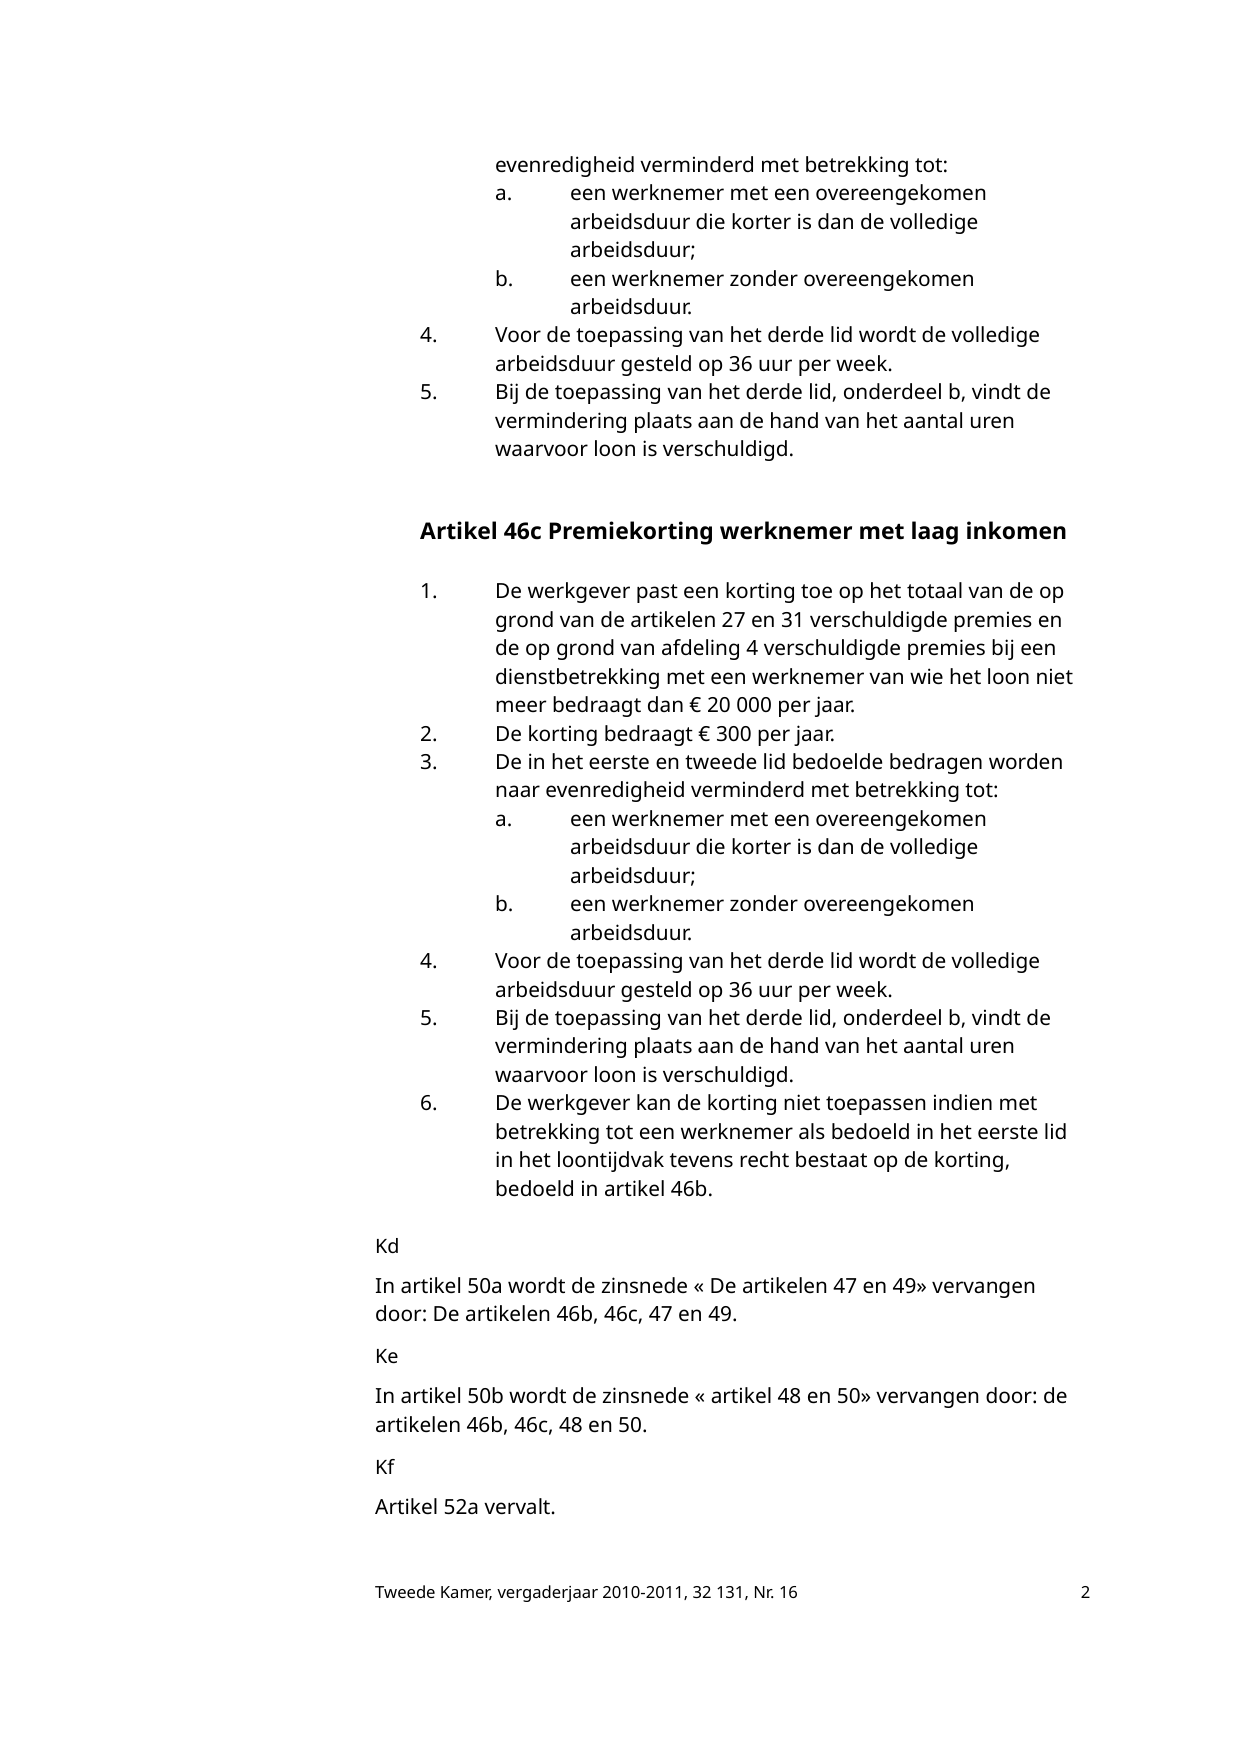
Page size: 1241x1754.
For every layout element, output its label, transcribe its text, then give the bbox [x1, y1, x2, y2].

subtitle Artikel 46c Premiekorting werknemer met laag inkomen [420, 515, 1090, 547]
text Kd [375, 1232, 1090, 1259]
list evenredigheid verminderd met betrekking tot: [420, 150, 1090, 178]
list een werknemer zonder overeengekomen arbeidsduur. [495, 264, 1090, 321]
list een werknemer met een overeengekomen arbeidsduur die korter is dan de volledige arbeidsduur; [495, 178, 1090, 264]
list De korting bedraagt € 300 per jaar. [420, 719, 1090, 747]
list Bij de toepassing van het derde lid, onderdeel b, vindt de vermindering plaats aan de hand van het aantal uren waarvoor loon is verschuldigd. [420, 1003, 1090, 1088]
text In artikel 50b wordt de zinsnede « artikel 48 en 50» vervangen door: de artikelen 46b, 46c, 48 en 50. [375, 1382, 1090, 1438]
list Bij de toepassing van het derde lid, onderdeel b, vindt de vermindering plaats aan de hand van het aantal uren waarvoor loon is verschuldigd. [420, 377, 1090, 463]
list een werknemer met een overeengekomen arbeidsduur die korter is dan de volledige arbeidsduur; [495, 804, 1090, 889]
text Ke [375, 1343, 1090, 1370]
list De in het eerste en tweede lid bedoelde bedragen worden naar evenredigheid verminderd met betrekking tot: [420, 747, 1090, 804]
text Artikel 52a vervalt. [375, 1492, 1090, 1521]
list Voor de toepassing van het derde lid wordt de volledige arbeidsduur gesteld op 36 uur per week. [420, 946, 1090, 1003]
list De werkgever past een korting toe op het totaal van de op grond van de artikelen 27 en 31 verschuldigde premies en de op grond van afdeling 4 verschuldigde premies bij een dienstbetrekking met een werknemer van wie het loon niet meer bedraagt dan € 20 000 per jaar. [420, 577, 1090, 719]
text In artikel 50a wordt de zinsnede « De artikelen 47 en 49» vervangen door: De artikelen 46b, 46c, 47 en 49. [375, 1271, 1090, 1328]
text Kf [375, 1453, 1090, 1480]
list een werknemer zonder overeengekomen arbeidsduur. [495, 889, 1090, 946]
list De werkgever kan de korting niet toepassen indien met betrekking tot een werknemer als bedoeld in het eerste lid in het loontijdvak tevens recht bestaat op de korting, bedoeld in artikel 46b. [420, 1088, 1090, 1202]
list Voor de toepassing van het derde lid wordt de volledige arbeidsduur gesteld op 36 uur per week. [420, 321, 1090, 377]
